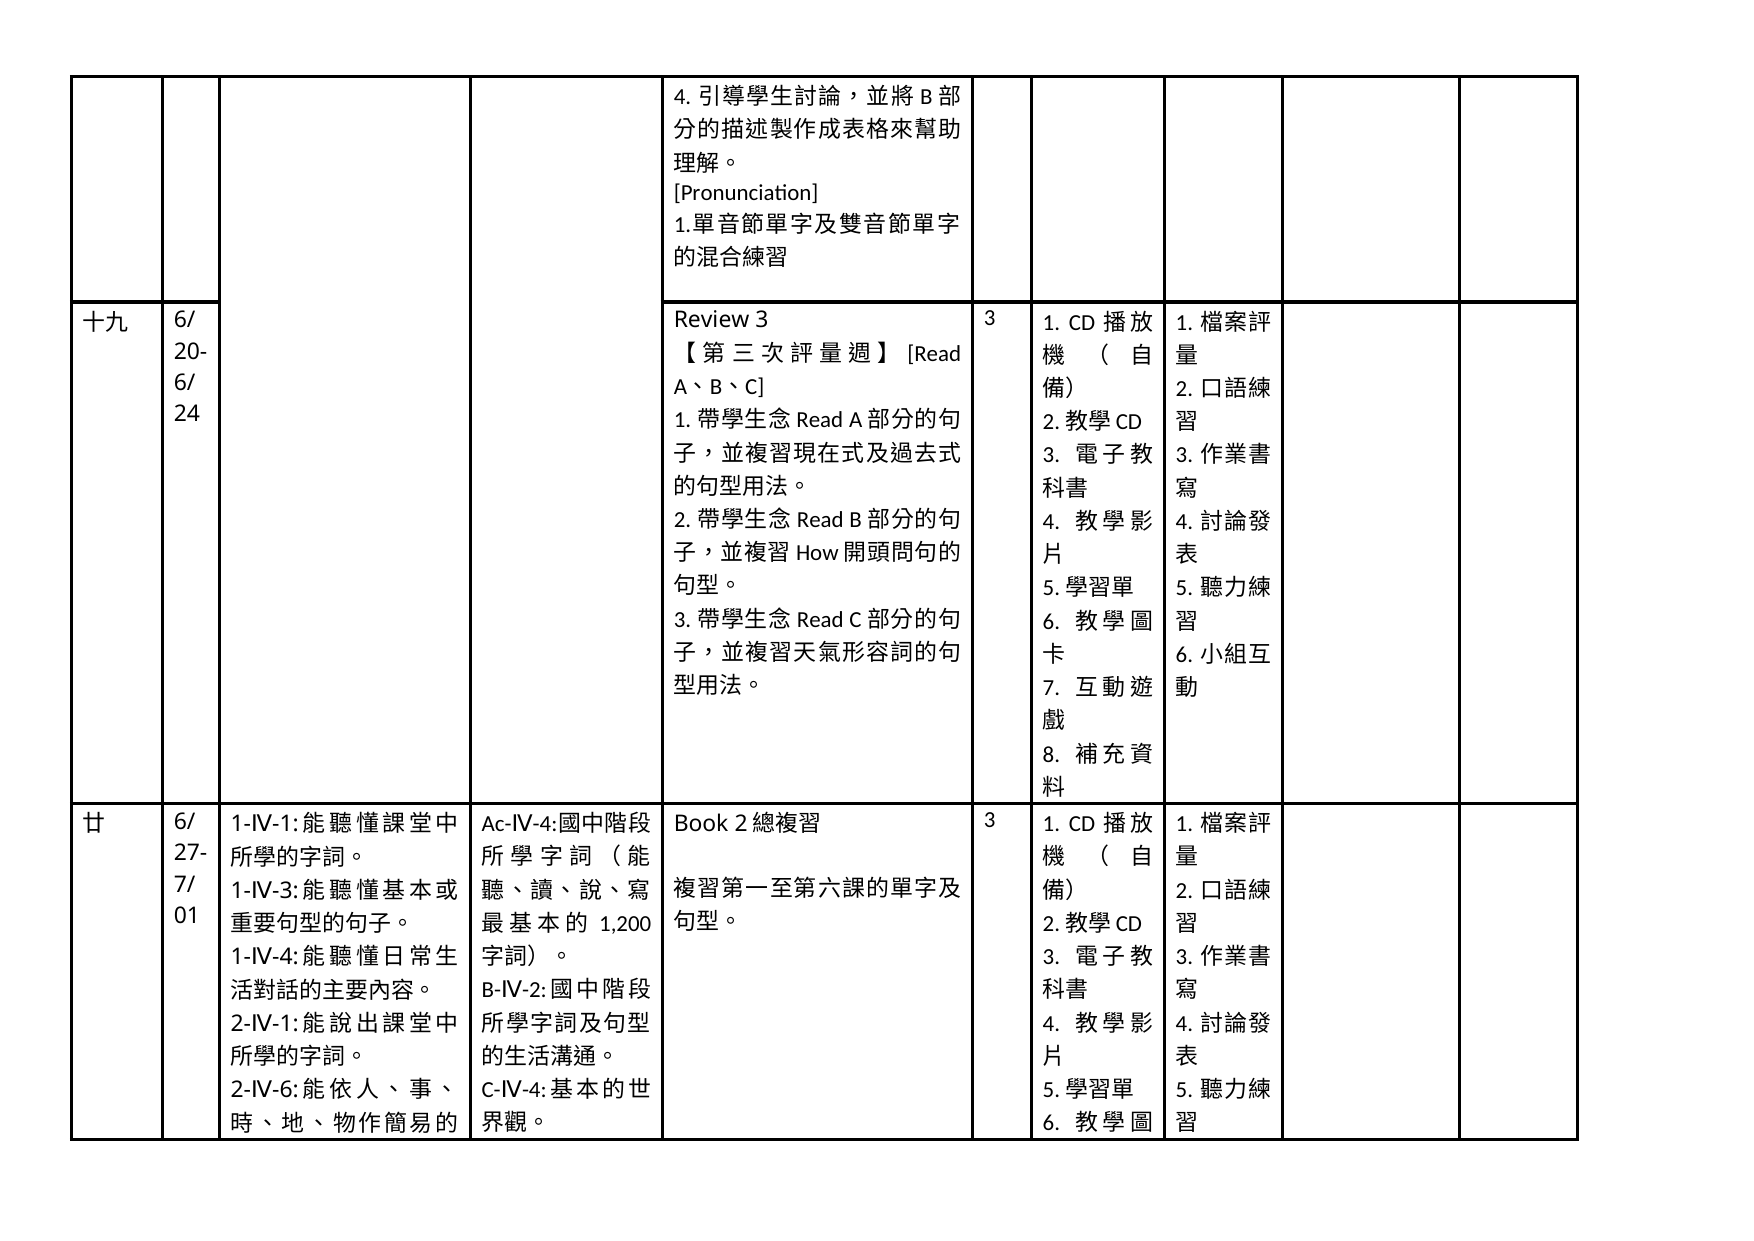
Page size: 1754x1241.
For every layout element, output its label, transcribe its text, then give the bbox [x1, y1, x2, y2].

table_cell [974, 78, 1030, 300]
table_cell 1-Ⅳ-1:能聽懂課堂中所學的字詞。 1-Ⅳ-3:能聽懂基本或重要句型的句子。 1-Ⅳ-4:能聽懂日常生活對話的主要內容。 2-Ⅳ-1:能說出課堂中所學的字詞。 2-Ⅳ-6:能依人、事、時、地、物作簡易的 [221, 805, 469, 1138]
table_cell 十九 [73, 304, 161, 802]
table_cell 4. 引導學生討論，並將B部分的描述製作成表格來幫助理解。 [Pronunciation] 1.單音節單字及雙音節單字的混合練習 [664, 78, 971, 300]
table_cell [1461, 805, 1576, 1138]
table_cell [1461, 304, 1576, 802]
table_cell Review 3 【第三次評量週】[Read A、B、C] 1. 帶學生念Read A部分的句子，並複習現在式及過去式的句型用法。 2. 帶學生念Read B部分的句子，並複習How開頭問句的句型。 3. 帶學生念Read C部分的句子，並複習天氣形容詞的句型用法。 [664, 304, 971, 802]
table_cell [1166, 78, 1281, 300]
table_cell [1284, 304, 1458, 802]
table_cell [73, 78, 161, 300]
table_cell 1. 檔案評量 2. 口語練習 3. 作業書寫 4. 討論發表 5. 聽力練習 [1166, 805, 1281, 1138]
table_cell 1. CD播放機（自備） 2. 教學CD 3. 電子教科書 4. 教學影片 5. 學習單 6. 教學圖 [1033, 805, 1163, 1138]
table_cell 廿 [73, 805, 161, 1138]
table_cell 6/20-6/24 [164, 304, 218, 802]
table_cell [1284, 805, 1458, 1138]
table_cell 6/27-7/01 [164, 805, 218, 1138]
table_cell 3 [974, 805, 1030, 1138]
table_cell Book 2總複習 複習第一至第六課的單字及句型。 [664, 805, 971, 1138]
table_cell 3 [974, 304, 1030, 802]
table_cell [164, 78, 218, 300]
table_cell 1. 檔案評量 2. 口語練習 3. 作業書寫 4. 討論發表 5. 聽力練習 6. 小組互動 [1166, 304, 1281, 802]
table_cell [1461, 78, 1576, 300]
table_cell [221, 78, 469, 802]
table_cell Ac-Ⅳ-4:國中階段所學字詞（能聽、讀、說、寫最基本的1,200字詞）。 B-Ⅳ-2:國中階段所學字詞及句型的生活溝通。 C-Ⅳ-4:基本的世界觀。 [472, 805, 661, 1138]
table_cell 1. CD播放機（自備） 2. 教學CD 3. 電子教科書 4. 教學影片 5. 學習單 6. 教學圖卡 7. 互動遊戲 8. 補充資料 [1033, 304, 1163, 802]
table_cell [1033, 78, 1163, 300]
table_cell [1284, 78, 1458, 300]
table_cell [472, 78, 661, 802]
